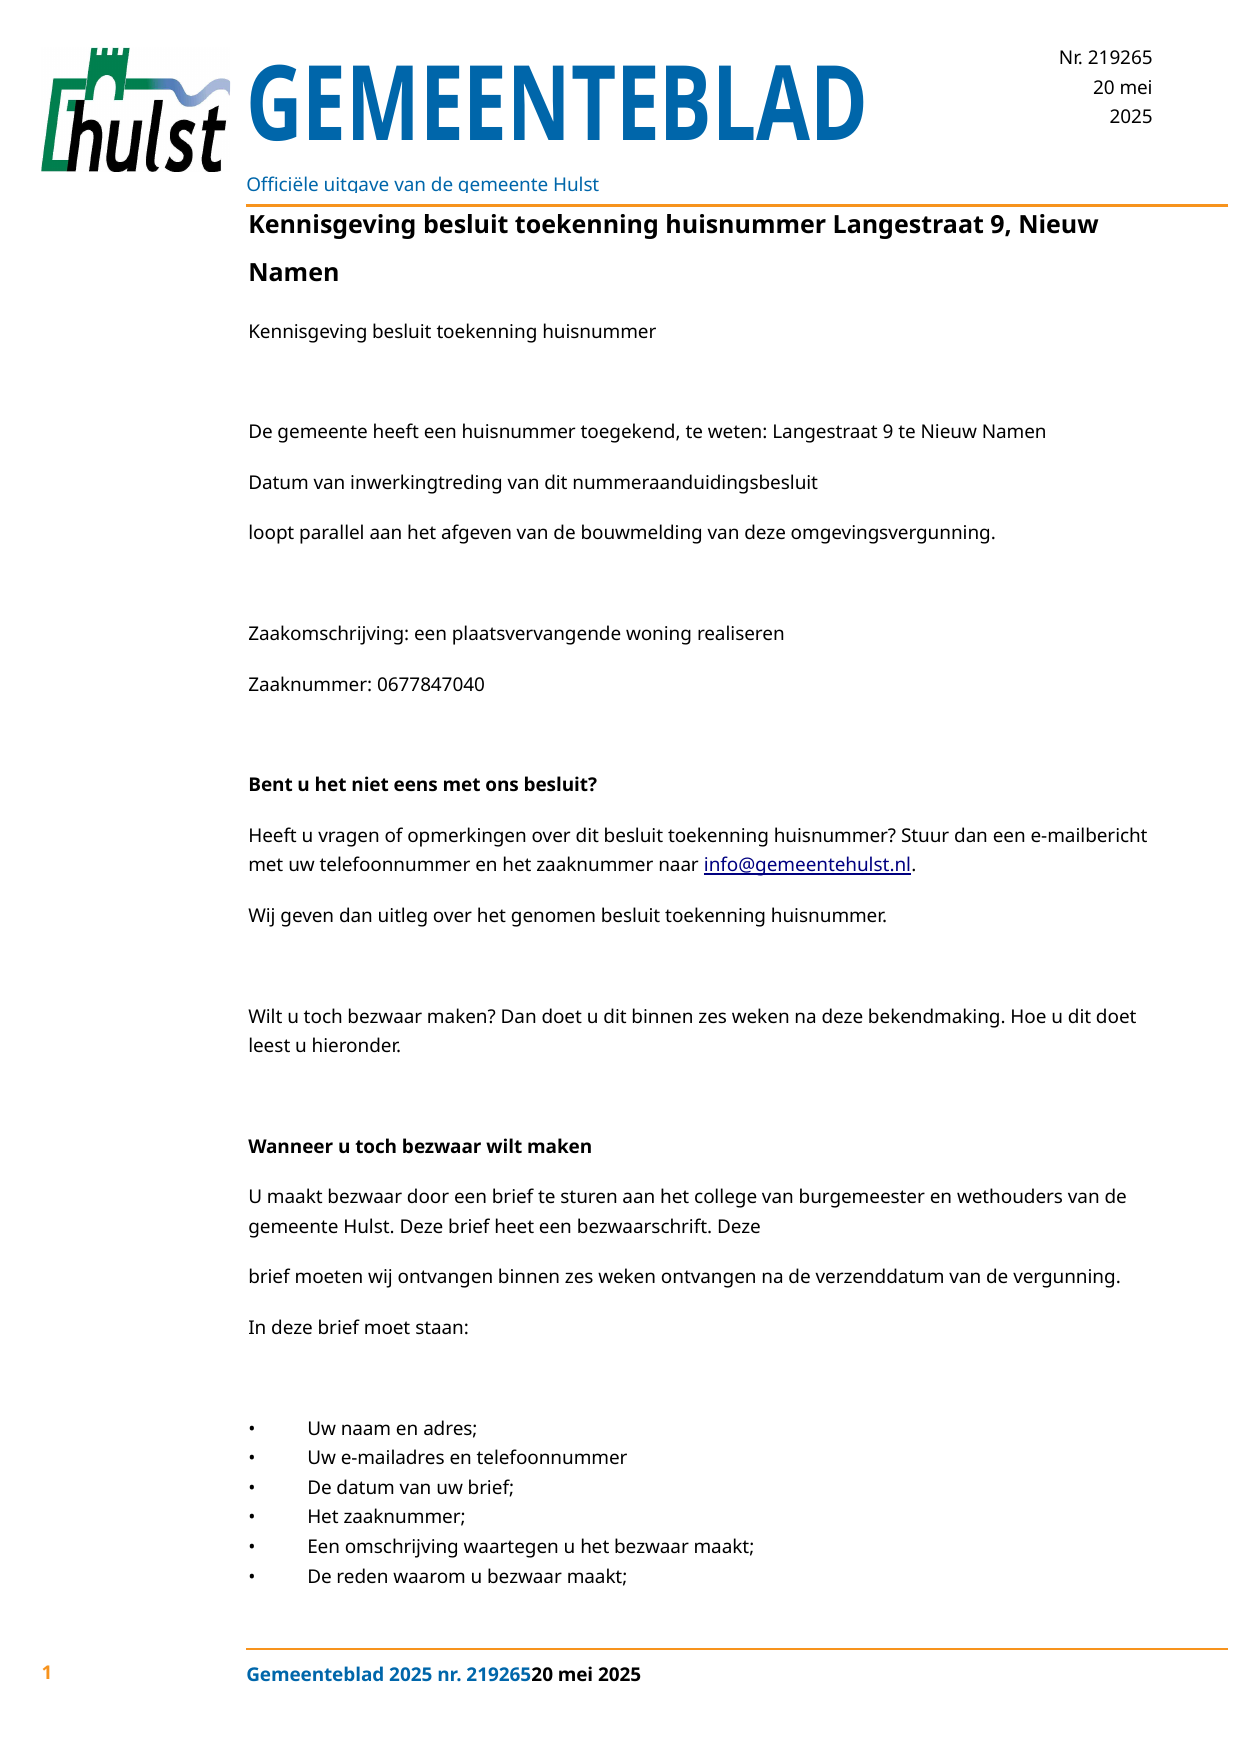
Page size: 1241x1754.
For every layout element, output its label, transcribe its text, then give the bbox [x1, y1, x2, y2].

list De reden waarom u bezwaar maakt; [248, 1563, 1152, 1589]
picture [41, 47, 231, 172]
text Heeft u vragen of opmerkingen over dit besluit toekenning huisnummer? Stuur dan een e-mailbericht met uw telefoonnummer en het zaaknummer naar info@gemeentehulst.nl. [248, 822, 1152, 877]
text Wanneer u toch bezwaar wilt maken [248, 1133, 1152, 1159]
text Wilt u toch bezwaar maken? Dan doet u dit binnen zes weken na deze bekendmaking. Hoe u dit doet leest u hieronder. [248, 1003, 1152, 1058]
list Uw e-mailadres en telefoonnummer [248, 1444, 1152, 1470]
text Zaakomschrijving: een plaatsvervangende woning realiseren [248, 620, 1152, 646]
text Bent u het niet eens met ons besluit? [248, 772, 1152, 797]
text Wij geven dan uitleg over het genomen besluit toekenning huisnummer. [248, 902, 1152, 928]
text U maakt bezwaar door een brief te sturen aan het college van burgemeester en wethouders van de gemeente Hulst. Deze brief heet een bezwaarschrift. Deze [248, 1184, 1152, 1239]
text Datum van inwerkingtreding van dit nummeraanduidingsbesluit [248, 469, 1152, 495]
text Kennisgeving besluit toekenning huisnummer Langestraat 9, Nieuw Namen [248, 207, 1152, 288]
text De gemeente heeft een huisnummer toegekend, te weten: Langestraat 9 te Nieuw Namen [248, 419, 1152, 444]
text In deze brief moet staan: [248, 1314, 1152, 1340]
list De datum van uw brief; [248, 1474, 1152, 1500]
list Een omschrijving waartegen u het bezwaar maakt; [248, 1533, 1152, 1559]
text brief moeten wij ontvangen binnen zes weken ontvangen na de verzenddatum van de vergunning. [248, 1264, 1152, 1289]
list Het zaaknummer; [248, 1504, 1152, 1529]
list Uw naam en adres; [248, 1415, 1152, 1441]
text Kennisgeving besluit toekenning huisnummer [248, 318, 1152, 344]
text Zaaknummer: 0677847040 [248, 671, 1152, 697]
text loopt parallel aan het afgeven van de bouwmelding van deze omgevingsvergunning. [248, 519, 1152, 545]
